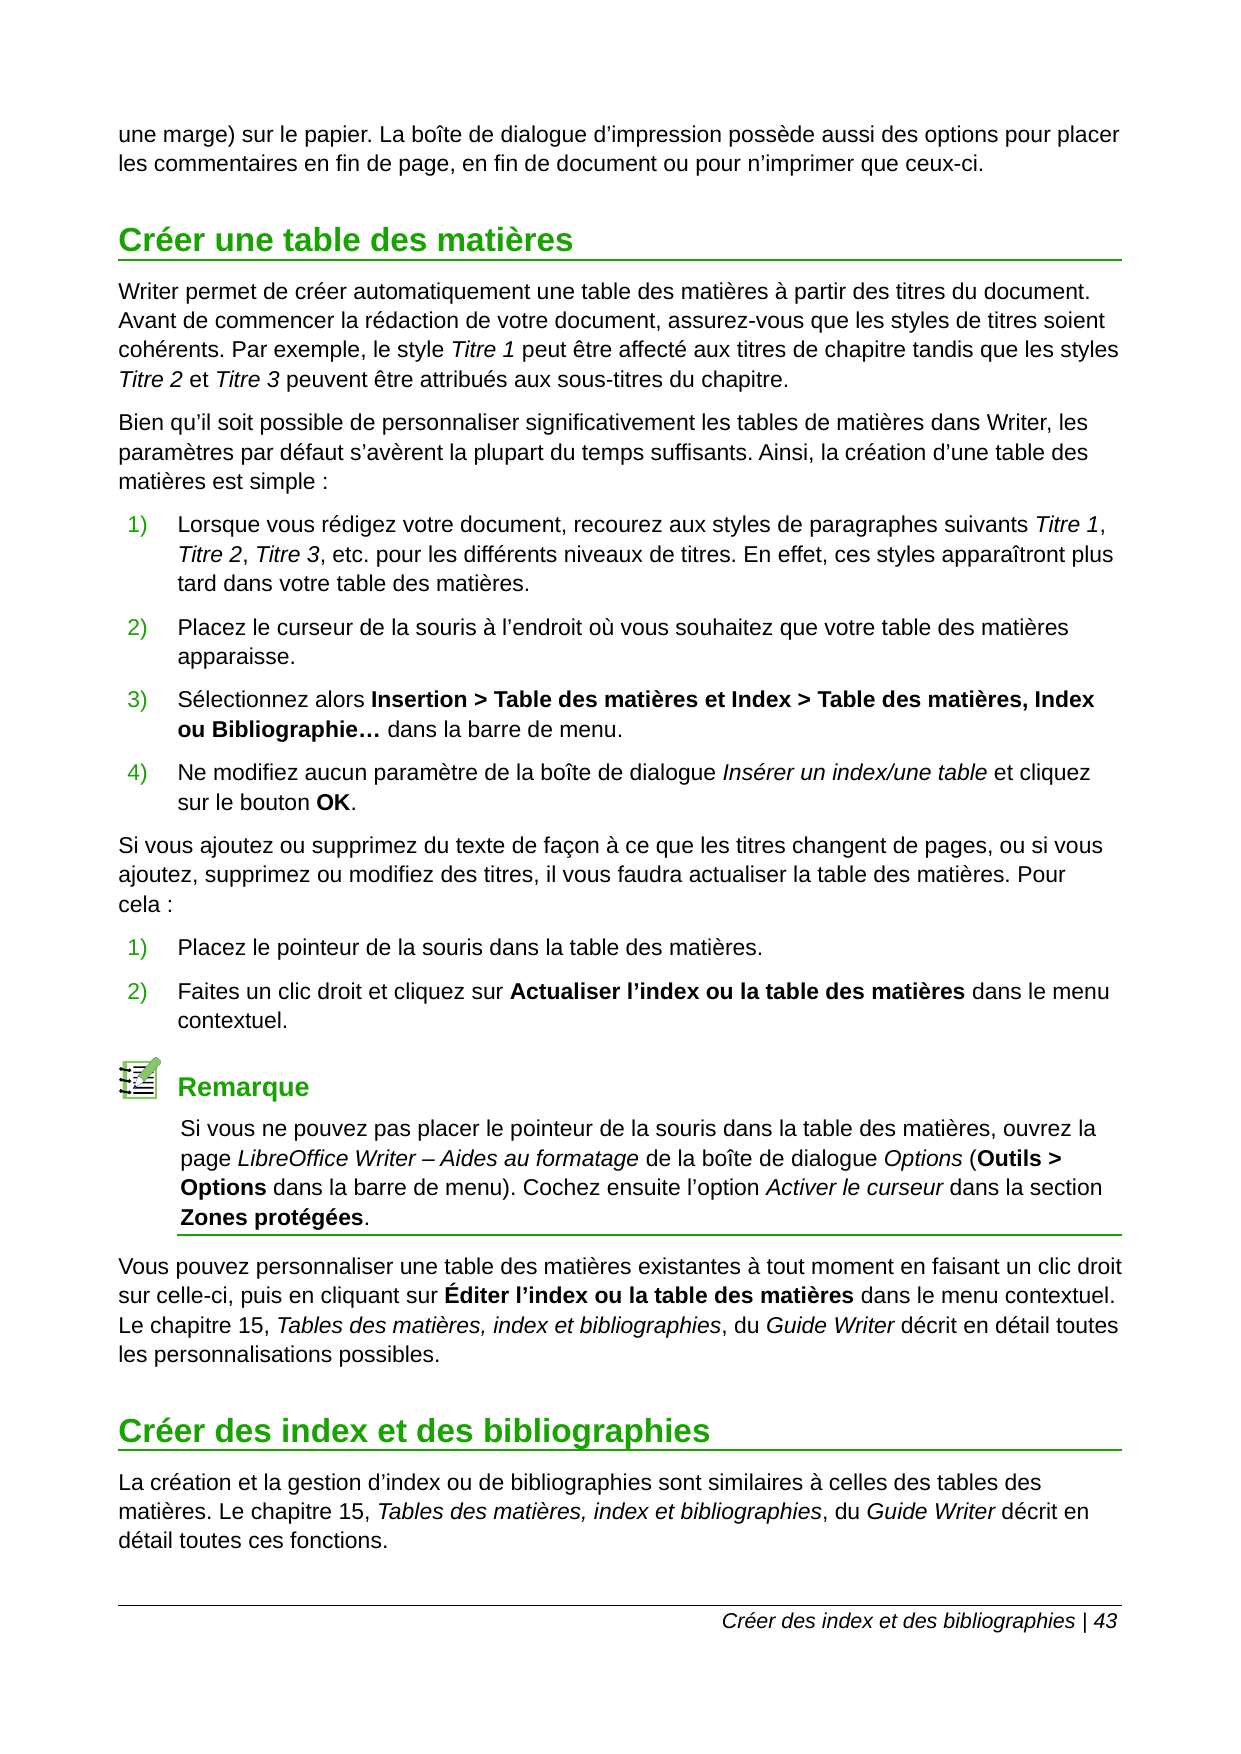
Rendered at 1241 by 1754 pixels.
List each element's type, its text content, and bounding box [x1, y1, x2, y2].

list Lorsque vous rédigez votre document, recourez aux styles de paragraphes suivants Titre 1, Titre 2, Titre 3, etc. pour les différents niveaux de titres. En effet, ces styles apparaîtront plus tard dans votre table des matières. [148, 509, 1122, 596]
text Si vous ne pouvez pas placer le pointeur de la souris dans la table des matières, ouvrez la page LibreOffice Writer – Aides au formatage de la boîte de dialogue Options (Outils > Options dans la barre de menu). Cochez ensuite l’option Activer le curseur dans la section Zones protégées. [177, 1110, 1122, 1234]
text Writer permet de créer automatiquement une table des matières à partir des titres du document. Avant de commencer la rédaction de votre document, assurez-vous que les styles de titres soient cohérents. Par exemple, le style Titre 1 peut être affecté aux titres de chapitre tandis que les styles Titre 2 et Titre 3 peuvent être attribués aux sous-titres du chapitre. [118, 275, 1122, 392]
subtitle Créer des index et des bibliographies [118, 1411, 1122, 1449]
text Si vous ajoutez ou supprimez du texte de façon à ce que les titres changent de pages, ou si vous ajoutez, supprimez ou modifiez des titres, il vous faudra actualiser la table des matières. Pour cela : [118, 829, 1122, 917]
text La création et la gestion d’index ou de bibliographies sont similaires à celles des tables des matières. Le chapitre 15, Tables des matières, index et bibliographies, du Guide Writer décrit en détail toutes ces fonctions. [118, 1466, 1122, 1553]
list Placez le curseur de la souris à l’endroit où vous souhaitez que votre table des matières apparaisse. [148, 611, 1122, 669]
text Bien qu’il soit possible de personnaliser significativement les tables de matières dans Writer, les paramètres par défaut s’avèrent la plupart du temps suffisants. Ainsi, la création d’une table des matières est simple : [118, 407, 1122, 494]
list Sélectionnez alors Insertion > Table des matières et Index > Table des matières, Index ou Bibliographie… dans la barre de menu. [148, 684, 1122, 742]
list Placez le pointeur de la souris dans la table des matières. [148, 932, 1122, 961]
subtitle Créer une table des matières [118, 220, 1122, 259]
text une marge) sur le papier. La boîte de dialogue d’impression possède aussi des options pour placer les commentaires en fin de page, en fin de document ou pour n’imprimer que ceux-ci. [118, 118, 1122, 176]
list Ne modifiez aucun paramètre de la boîte de dialogue Insérer un index/une table et cliquez sur le bouton OK. [148, 757, 1122, 815]
list Remarque [118, 1056, 1122, 1102]
text Vous pouvez personnaliser une table des matières existantes à tout moment en faisant un clic droit sur celle-ci, puis en cliquant sur Éditer l’index ou la table des matières dans le menu contextuel. Le chapitre 15, Tables des matières, index et bibliographies, du Guide Writer décrit en détail toutes les personnalisations possibles. [118, 1251, 1122, 1367]
list Faites un clic droit et cliquez sur Actualiser l’index ou la table des matières dans le menu contextuel. [148, 975, 1122, 1034]
